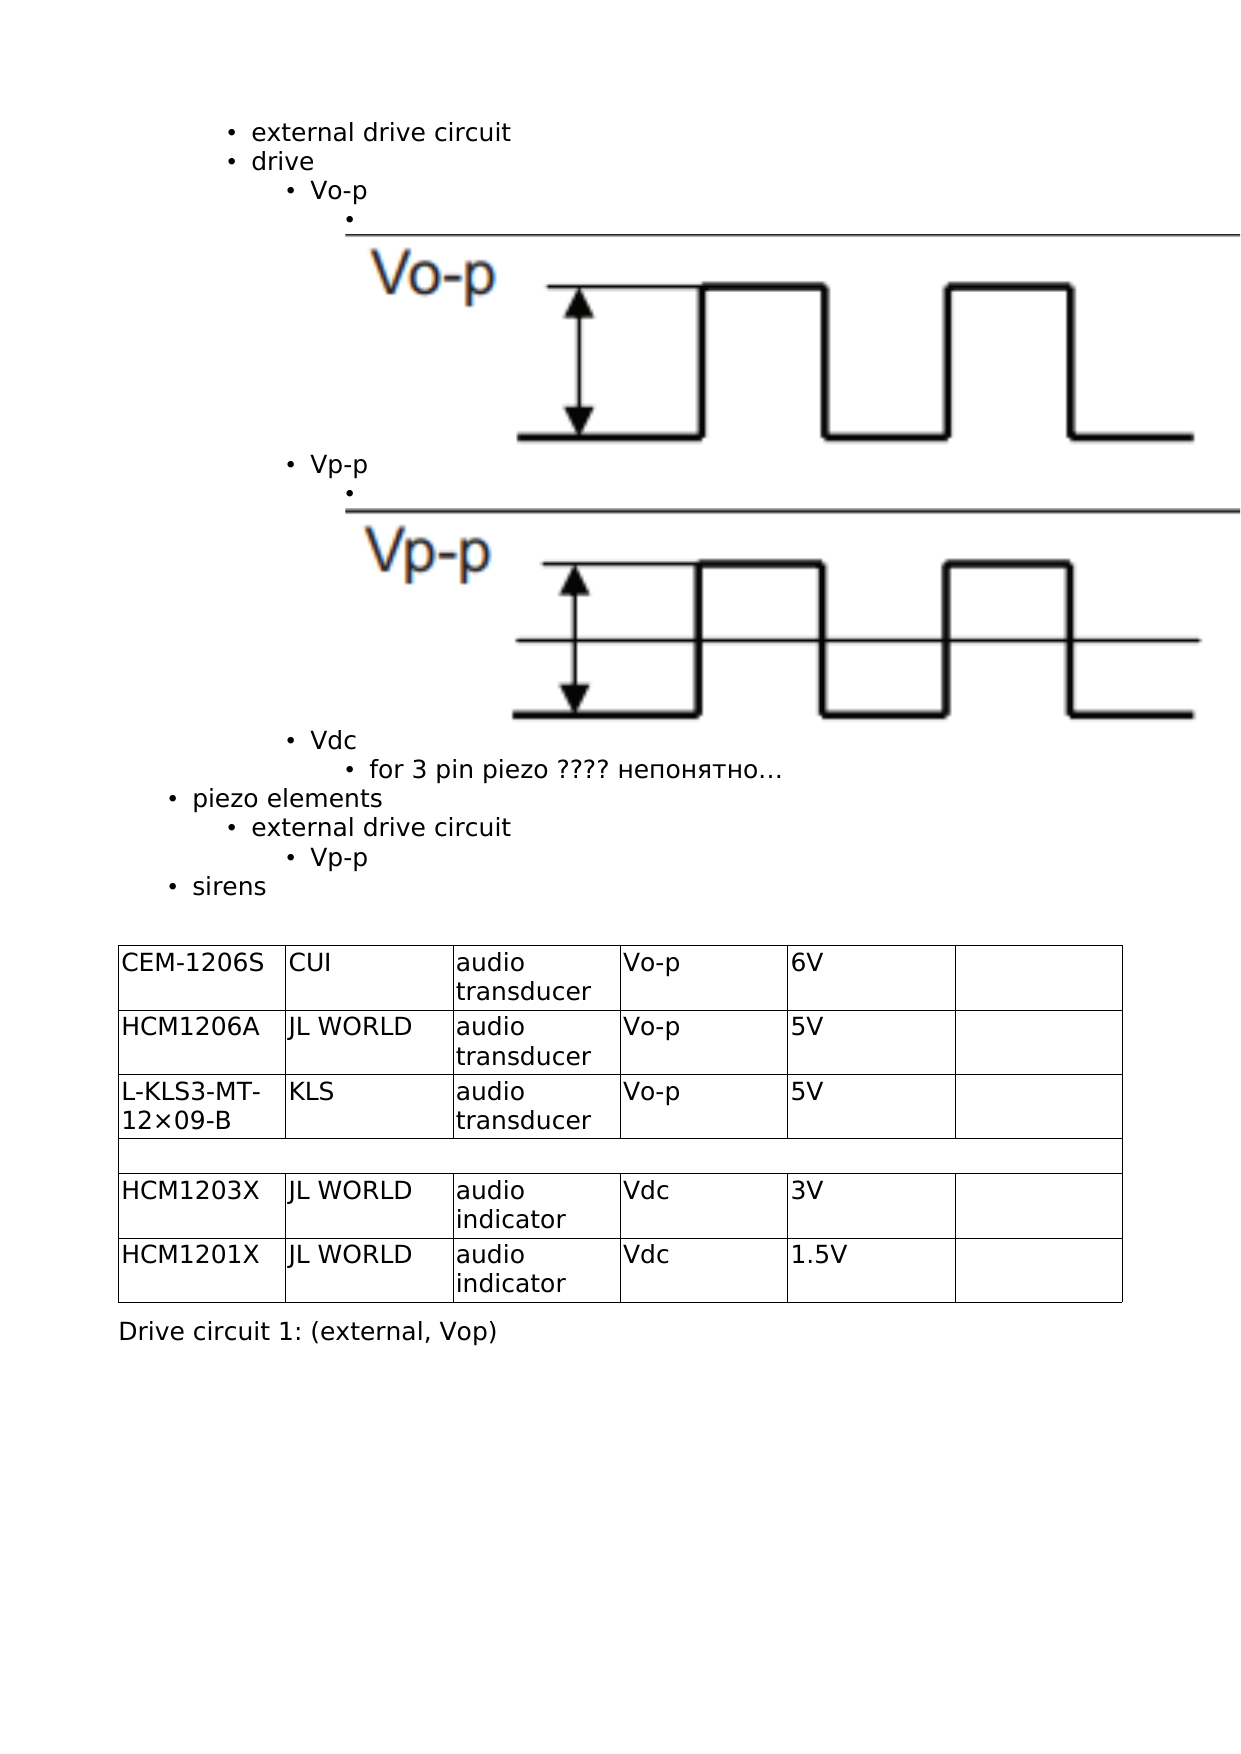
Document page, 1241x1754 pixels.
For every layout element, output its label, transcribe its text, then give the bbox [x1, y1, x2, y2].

table_header [956, 946, 1122, 1009]
table_cell Vo-p [621, 1011, 787, 1074]
table_cell HCM1206A [119, 1011, 285, 1074]
list sirens [177, 872, 1122, 901]
table_cell KLS [286, 1075, 453, 1138]
table_cell [956, 1174, 1122, 1237]
table_cell [119, 1139, 1122, 1173]
list Vp-p [295, 450, 1122, 479]
table_header audio transducer [454, 946, 620, 1009]
table_cell JL WORLD [286, 1011, 453, 1074]
table_cell [956, 1239, 1122, 1302]
table_cell 5V [788, 1075, 955, 1138]
list Vo-p [295, 176, 1122, 206]
text Drive circuit 1: (external, Vop) [118, 1317, 1122, 1346]
list drive [236, 147, 1122, 176]
table_header 6V [788, 946, 955, 1009]
table_header CUI [286, 946, 453, 1009]
table_cell audio indicator [454, 1239, 620, 1302]
picture [345, 234, 1241, 451]
table_cell 3V [788, 1174, 955, 1237]
table_cell L-KLS3-MT-12×09-B [119, 1075, 285, 1138]
table_header CEM-1206S [119, 946, 285, 1009]
picture [345, 508, 1241, 726]
table_header Vo-p [621, 946, 787, 1009]
table_cell audio indicator [454, 1174, 620, 1237]
table_cell HCM1203X [119, 1174, 285, 1237]
table_cell audio transducer [454, 1011, 620, 1074]
list Vp-p [295, 843, 1122, 872]
list external drive circuit [236, 813, 1122, 843]
table_cell 5V [788, 1011, 955, 1074]
table_cell [956, 1075, 1122, 1138]
table_cell HCM1201X [119, 1239, 285, 1302]
table_cell Vo-p [621, 1075, 787, 1138]
list for 3 pin piezo ???? непонятно… [354, 755, 1122, 784]
table_cell Vdc [621, 1239, 787, 1302]
table_cell JL WORLD [286, 1239, 453, 1302]
table_cell 1.5V [788, 1239, 955, 1302]
table_cell audio transducer [454, 1075, 620, 1138]
list external drive circuit [236, 118, 1122, 147]
table_cell Vdc [621, 1174, 787, 1237]
table_cell [956, 1011, 1122, 1074]
list Vdc [295, 726, 1122, 755]
table_cell JL WORLD [286, 1174, 453, 1237]
list piezo elements [177, 784, 1122, 813]
